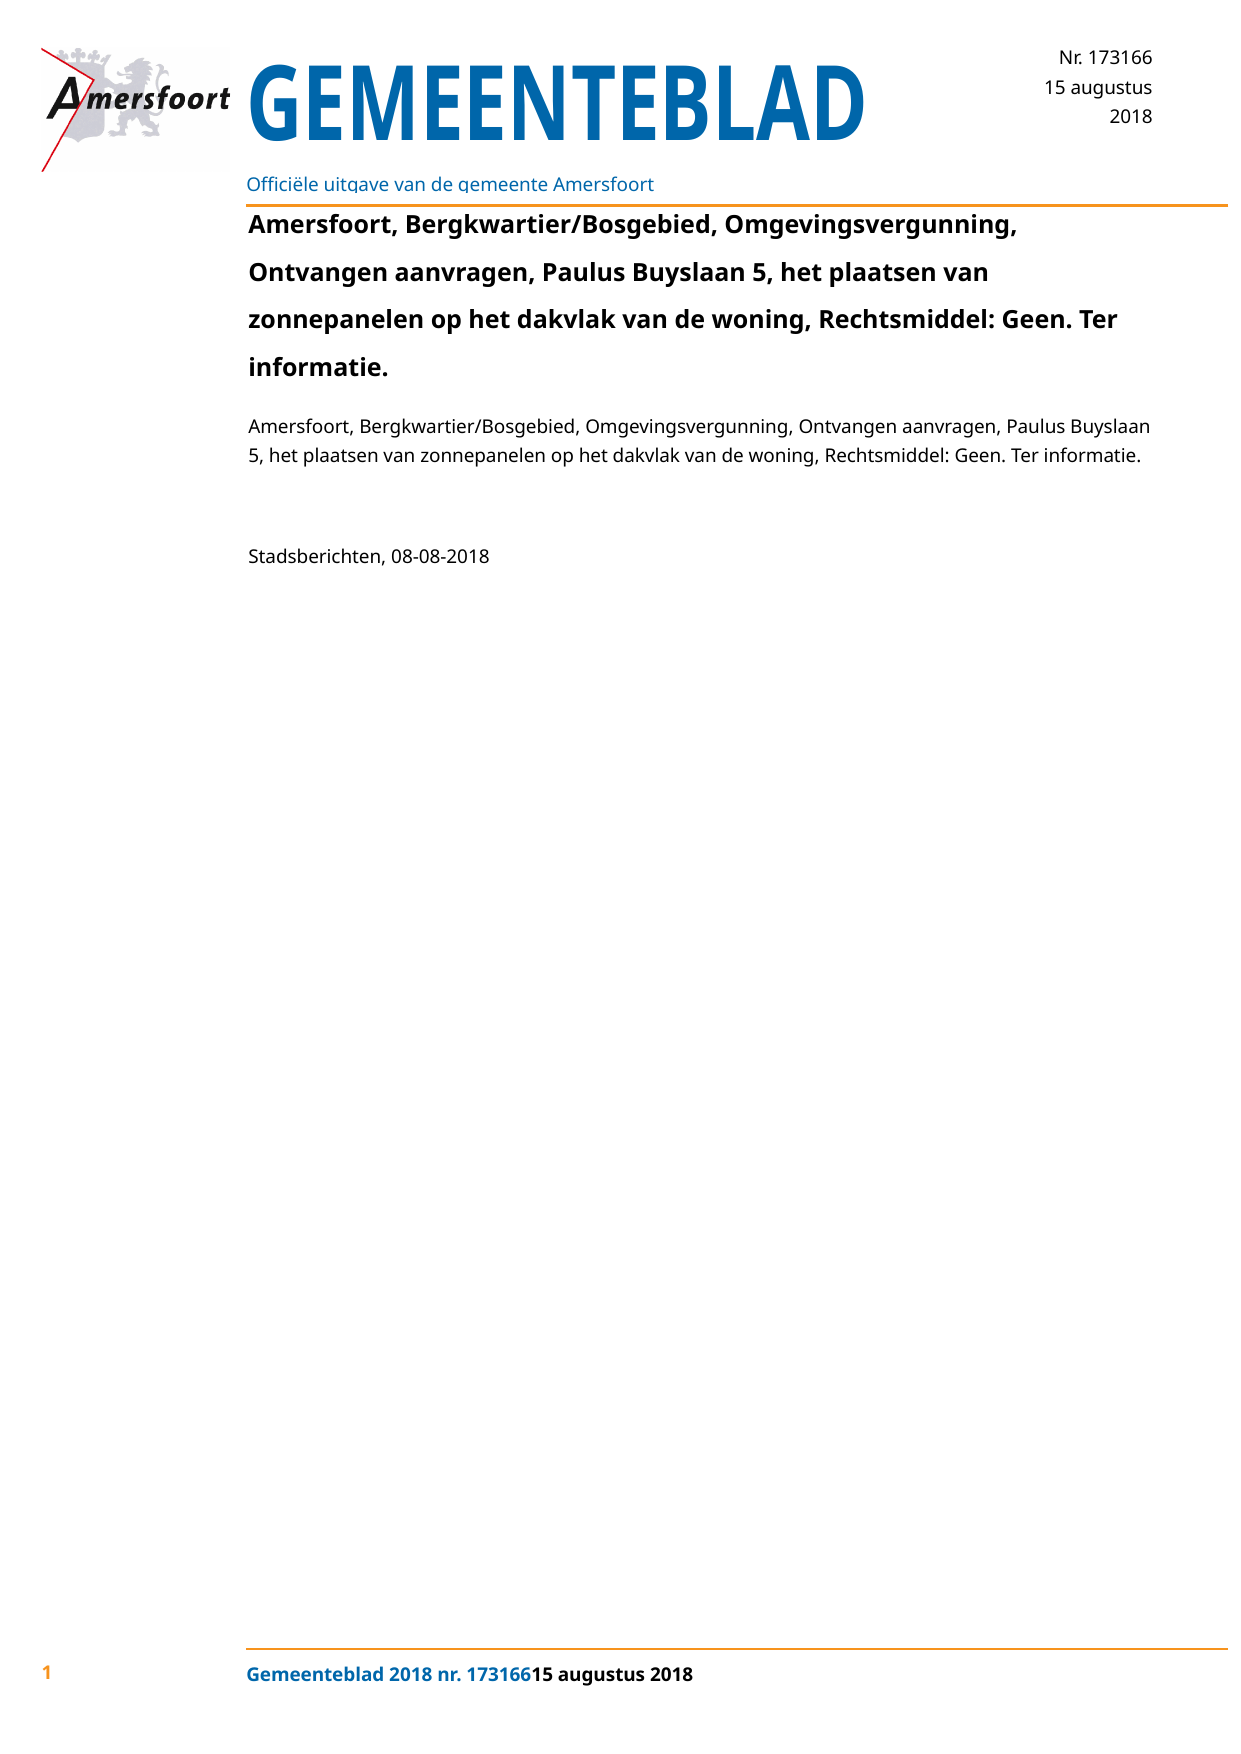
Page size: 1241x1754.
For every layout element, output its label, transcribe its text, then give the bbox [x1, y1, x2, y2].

text Amersfoort, Bergkwartier/Bosgebied, Omgevingsvergunning, Ontvangen aanvragen, Paulus Buyslaan 5, het plaatsen van zonnepanelen op het dakvlak van de woning, Rechtsmiddel: Geen. Ter informatie. [248, 413, 1152, 468]
text Stadsberichten, 08-08-2018 [248, 543, 1152, 569]
text Amersfoort, Bergkwartier/Bosgebied, Omgevingsvergunning, Ontvangen aanvragen, Paulus Buyslaan 5, het plaatsen van zonnepanelen op het dakvlak van de woning, Rechtsmiddel: Geen. Ter informatie. [248, 207, 1152, 384]
picture [41, 47, 231, 172]
